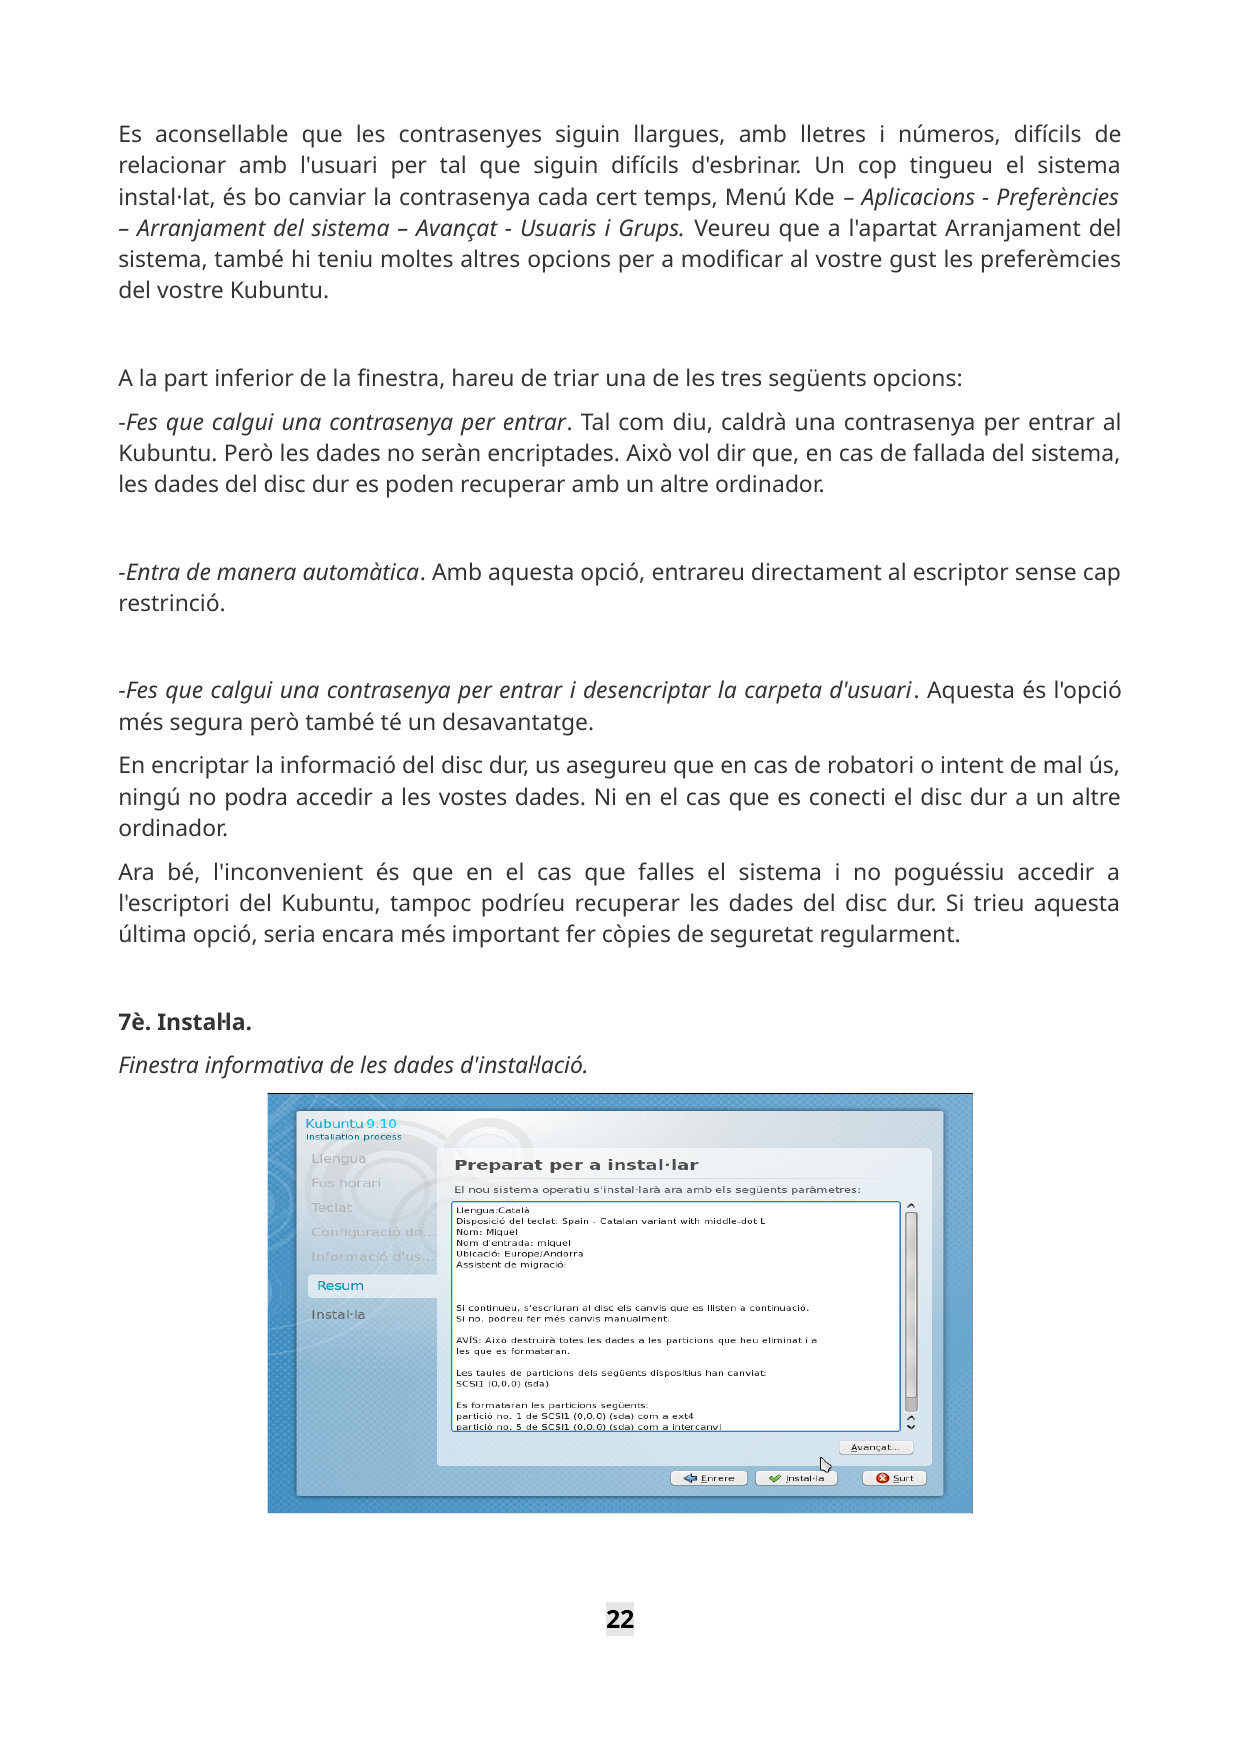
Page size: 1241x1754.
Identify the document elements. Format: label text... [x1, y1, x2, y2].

text En encriptar la informació del disc dur, us asegureu que en cas de robatori o intent de mal ús, ningú no podra accedir a les vostes dades. Ni en el cas que es conecti el disc dur a un altre ordinador. [118, 749, 1122, 843]
text Es aconsellable que les contrasenyes siguin llargues, amb lletres i números, difícils de relacionar amb l'usuari per tal que siguin difícils d'esbrinar. Un cop tingueu el sistema instal·lat, és bo canviar la contrasenya cada cert temps, Menú Kde – Aplicacions - Preferències – Arranjament del sistema – Avançat - Usuaris i Grups. Veureu que a l'apartat Arranjament del sistema, també hi teniu moltes altres opcions per a modificar al vostre gust les preferèmcies del vostre Kubuntu. [118, 118, 1122, 306]
text -Fes que calgui una contrasenya per entrar i desencriptar la carpeta d'usuari. Aquesta és l'opció més segura però també té un desavantatge. [118, 674, 1122, 737]
text A la part inferior de la finestra, hareu de triar una de les tres següents opcions: [118, 362, 1122, 393]
picture [267, 1093, 973, 1514]
text Ara bé, l'inconvenient és que en el cas que falles el sistema i no poguéssiu accedir a l'escriptori del Kubuntu, tampoc podríeu recuperar les dades del disc dur. Si trieu aquesta última opció, seria encara més important fer còpies de seguretat regularment. [118, 856, 1122, 949]
text Finestra informativa de les dades d'instaŀlació. [118, 1049, 1122, 1081]
text -Entra de manera automàtica. Amb aquesta opció, entrareu directament al escriptor sense cap restrinció. [118, 556, 1122, 618]
text 7è. Instaŀla. [118, 1006, 1122, 1037]
text -Fes que calgui una contrasenya per entrar. Tal com diu, caldrà una contrasenya per entrar al Kubuntu. Però les dades no seràn encriptades. Això vol dir que, en cas de fallada del sistema, les dades del disc dur es poden recuperar amb un altre ordinador. [118, 406, 1122, 499]
